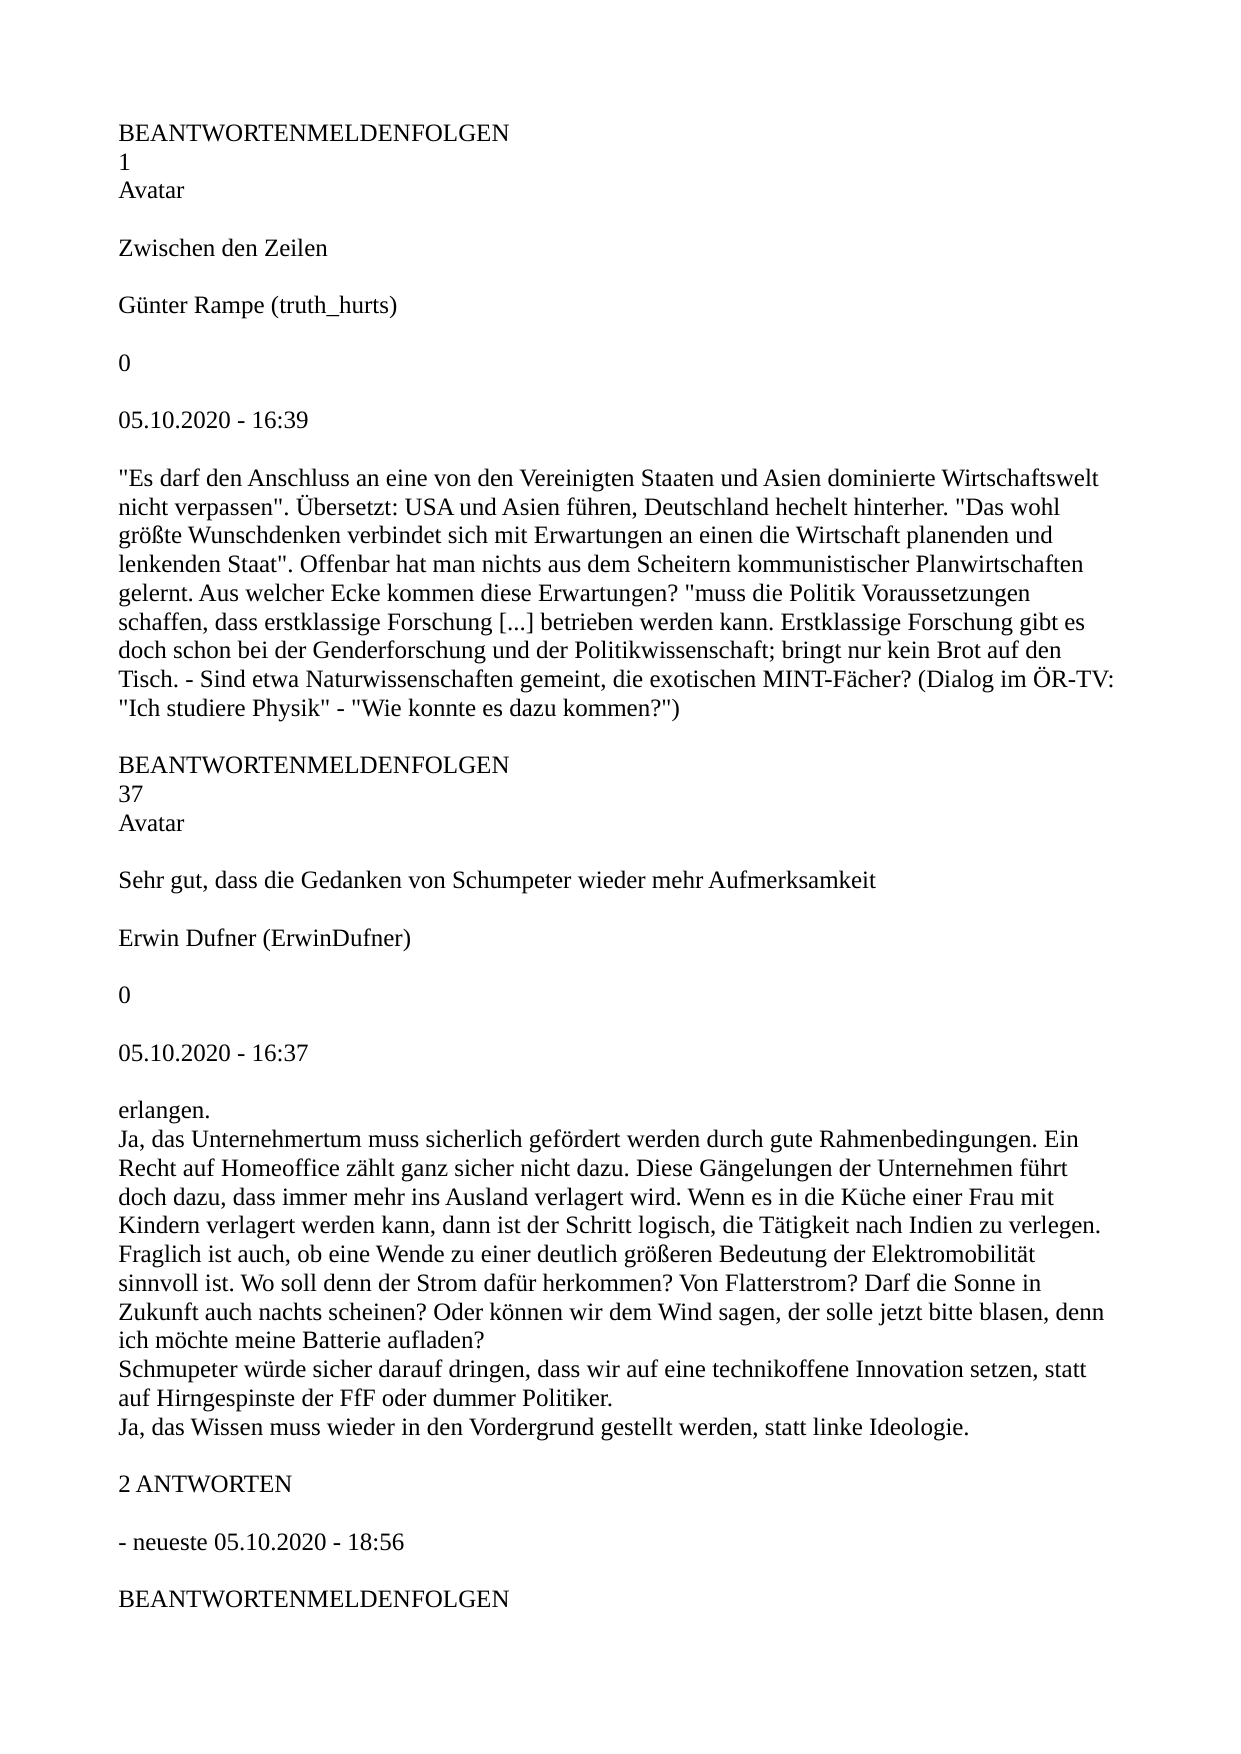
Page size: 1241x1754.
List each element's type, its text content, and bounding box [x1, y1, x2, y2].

text - neueste 05.10.2020 - 18:56 [118, 1527, 1122, 1556]
text erlangen. [118, 1096, 1122, 1124]
text Günter Rampe (truth_hurts) [118, 291, 1122, 319]
text Schmupeter würde sicher darauf dringen, dass wir auf eine technikoffene Innovation setzen, statt auf Hirngespinste der FfF oder dummer Politiker. [118, 1354, 1122, 1412]
text BEANTWORTENMELDENFOLGEN [118, 118, 1122, 147]
text 05.10.2020 - 16:37 [118, 1038, 1122, 1067]
text BEANTWORTENMELDENFOLGEN [118, 1584, 1122, 1613]
text BEANTWORTENMELDENFOLGEN [118, 751, 1122, 779]
text Avatar [118, 176, 1122, 204]
text Fraglich ist auch, ob eine Wende zu einer deutlich größeren Bedeutung der Elektromobilität sinnvoll ist. Wo soll denn der Strom dafür herkommen? Von Flatterstrom? Darf die Sonne in Zukunft auch nachts scheinen? Oder können wir dem Wind sagen, der solle jetzt bitte blasen, denn ich möchte meine Batterie aufladen? [118, 1239, 1122, 1354]
text Sehr gut, dass die Gedanken von Schumpeter wieder mehr Aufmerksamkeit [118, 866, 1122, 894]
text Avatar [118, 808, 1122, 837]
text "Es darf den Anschluss an eine von den Vereinigten Staaten und Asien dominierte Wirtschaftswelt nicht verpassen". Übersetzt: USA und Asien führen, Deutschland hechelt hinterher. "Das wohl größte Wunschdenken verbindet sich mit Erwartungen an einen die Wirtschaft planenden und lenkenden Staat". Offenbar hat man nichts aus dem Scheitern kommunistischer Planwirtschaften gelernt. Aus welcher Ecke kommen diese Erwartungen? "muss die Politik Voraussetzungen schaffen, dass erstklassige Forschung [...] betrieben werden kann. Erstklassige Forschung gibt es doch schon bei der Genderforschung und der Politikwissenschaft; bringt nur kein Brot auf den Tisch. - Sind etwa Naturwissenschaften gemeint, die exotischen MINT-Fächer? (Dialog im ÖR-TV: "Ich studiere Physik" - "Wie konnte es dazu kommen?") [118, 463, 1122, 722]
text Ja, das Wissen muss wieder in den Vordergrund gestellt werden, statt linke Ideologie. [118, 1412, 1122, 1441]
text Ja, das Unternehmertum muss sicherlich gefördert werden durch gute Rahmenbedingungen. Ein Recht auf Homeoffice zählt ganz sicher nicht dazu. Diese Gängelungen der Unternehmen führt doch dazu, dass immer mehr ins Ausland verlagert wird. Wenn es in die Küche einer Frau mit Kindern verlagert werden kann, dann ist der Schritt logisch, die Tätigkeit nach Indien zu verlegen. [118, 1124, 1122, 1239]
text 0 [118, 348, 1122, 377]
text 1 [118, 147, 1122, 176]
text 2 ANTWORTEN [118, 1469, 1122, 1498]
text 37 [118, 779, 1122, 808]
text 0 [118, 981, 1122, 1009]
text 05.10.2020 - 16:39 [118, 406, 1122, 434]
text Erwin Dufner (ErwinDufner) [118, 923, 1122, 952]
text Zwischen den Zeilen [118, 233, 1122, 262]
